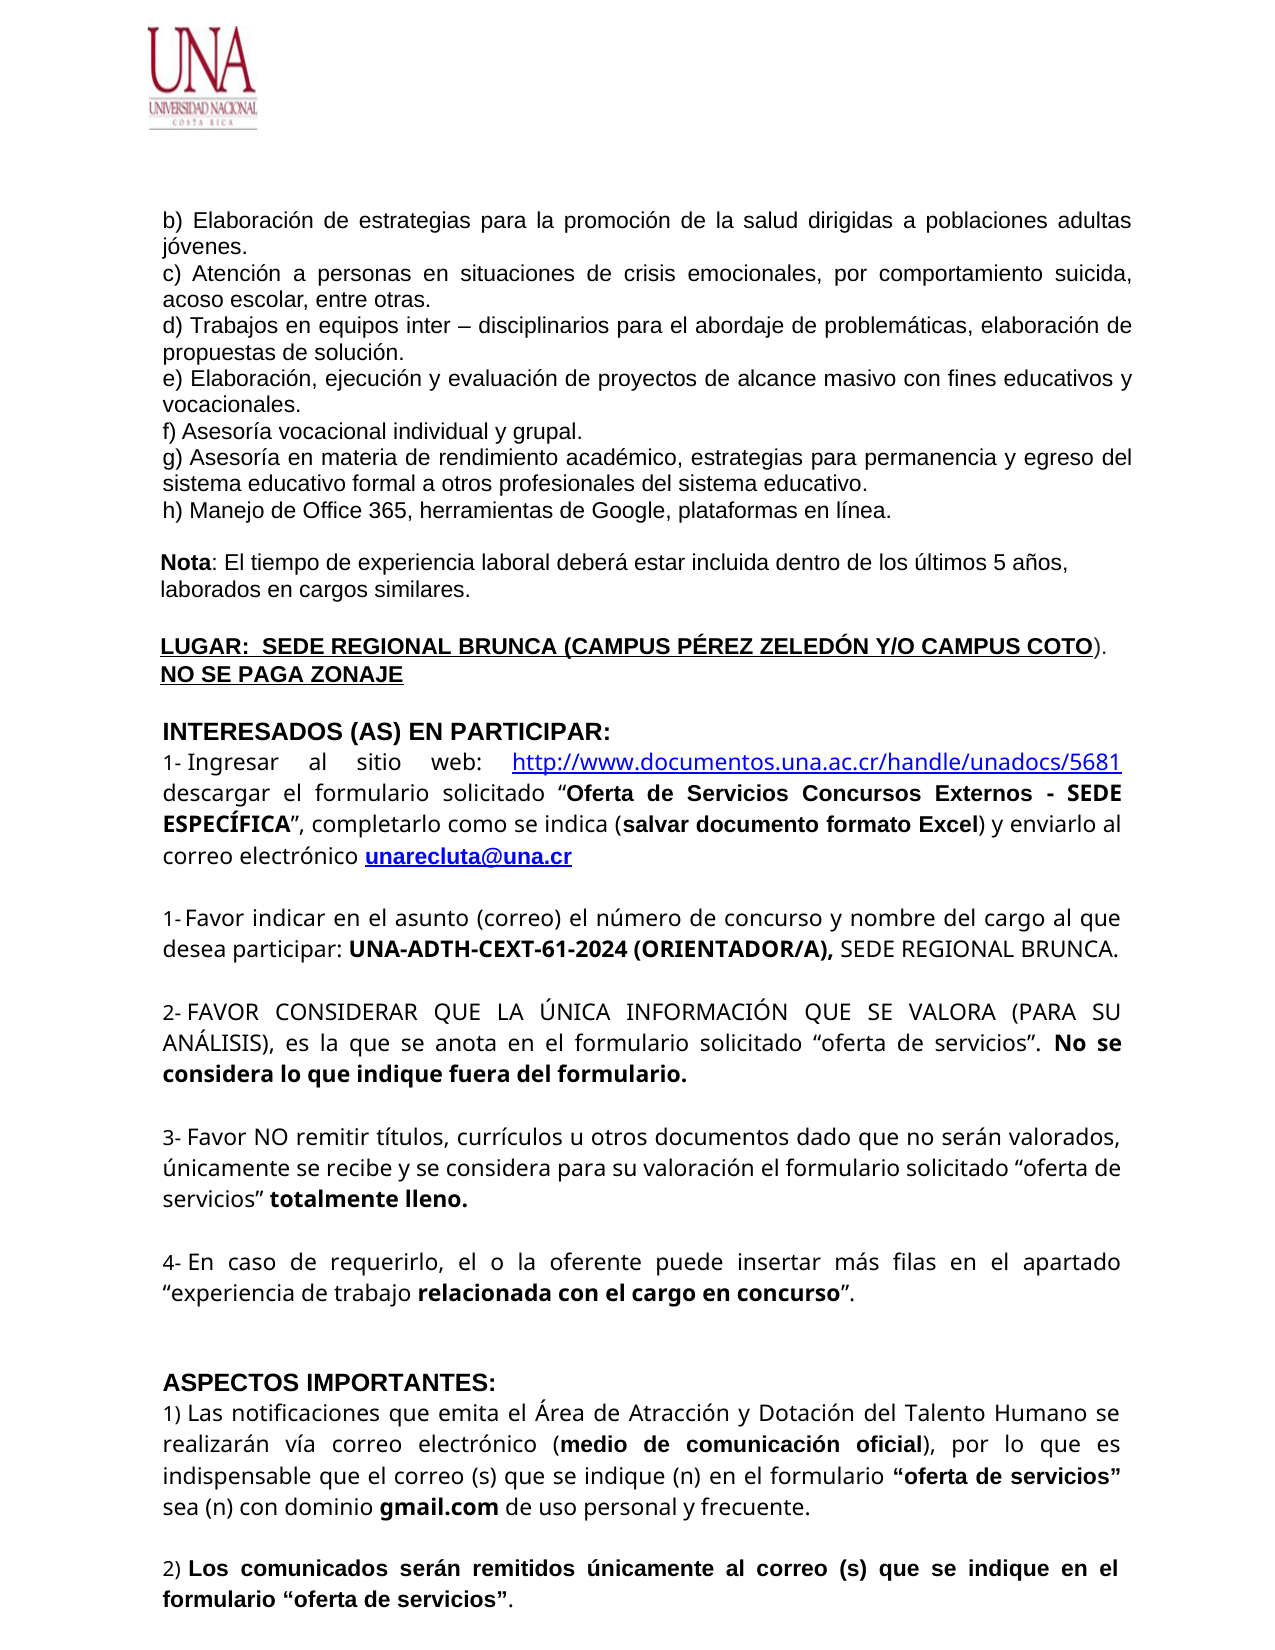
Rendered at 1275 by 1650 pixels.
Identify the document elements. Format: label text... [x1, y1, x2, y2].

list Favor NO remitir títulos, currículos u otros documentos dado que no serán valorados, únicamente se recibe y se considera para su valoración el formulario solicitado “oferta de servicios” totalmente lleno. [162, 1121, 1122, 1215]
text NO SE PAGA ZONAJE [160, 660, 1133, 688]
list Favor indicar en el asunto (correo) el número de concurso y nombre del cargo al que desea participar: UNA-ADTH-CEXT-61-2024 (ORIENTADOR/A), SEDE REGIONAL BRUNCA. [162, 902, 1122, 965]
text e) Elaboración, ejecución y evaluación de proyectos de alcance masivo con fines educativos y vocacionales. [162, 365, 1133, 418]
text c) Atención a personas en situaciones de crisis emocionales, por comportamiento suicida, acoso escolar, entre otras. [162, 259, 1133, 312]
list Las notificaciones que emita el Área de Atracción y Dotación del Talento Humano se realizarán vía correo electrónico (medio de comunicación oficial), por lo que es indispensable que el correo (s) que se indique (n) en el formulario “oferta de servicios” sea (n) con dominio gmail.com de uso personal y frecuente. [162, 1397, 1121, 1522]
text d) Trabajos en equipos inter – disciplinarios para el abordaje de problemáticas, elaboración de propuestas de solución. [162, 312, 1133, 365]
list Los comunicados serán remitidos únicamente al correo (s) que se indique en el formulario “oferta de servicios”. [162, 1554, 1120, 1614]
list En caso de requerirlo, el o la oferente puede insertar más filas en el apartado “experiencia de trabajo relacionada con el cargo en concurso”. [162, 1246, 1122, 1308]
text g) Asesoría en materia de rendimiento académico, estrategias para permanencia y egreso del sistema educativo formal a otros profesionales del sistema educativo. [162, 444, 1133, 497]
subtitle ASPECTOS IMPORTANTES: [162, 1368, 1133, 1397]
text Nota: El tiempo de experiencia laboral deberá estar incluida dentro de los últimos 5 años, laborados en cargos similares. [160, 549, 1133, 602]
text LUGAR: SEDE REGIONAL BRUNCA (CAMPUS PÉREZ ZELEDÓN Y/O CAMPUS COTO). [160, 633, 1133, 660]
list FAVOR CONSIDERAR QUE LA ÚNICA INFORMACIÓN QUE SE VALORA (PARA SU ANÁLISIS), es la que se anota en el formulario solicitado “oferta de servicios”. No se considera lo que indique fuera del formulario. [162, 996, 1122, 1090]
text f) Asesoría vocacional individual y grupal. [162, 418, 1133, 444]
text b) Elaboración de estrategias para la promoción de la salud dirigidas a poblaciones adultas jóvenes. [162, 207, 1133, 259]
list Ingresar al sitio web: http://www.documentos.una.ac.cr/handle/unadocs/5681 descargar el formulario solicitado “Oferta de Servicios Concursos Externos - SEDE ESPECÍFICA”, completarlo como se indica (salvar documento formato Excel) y enviarlo al correo electrónico unarecluta@una.cr [162, 746, 1122, 871]
text INTERESADOS (AS) EN PARTICIPAR: [162, 717, 1133, 746]
text h) Manejo de Office 365, herramientas de Google, plataformas en línea. [162, 497, 1133, 523]
